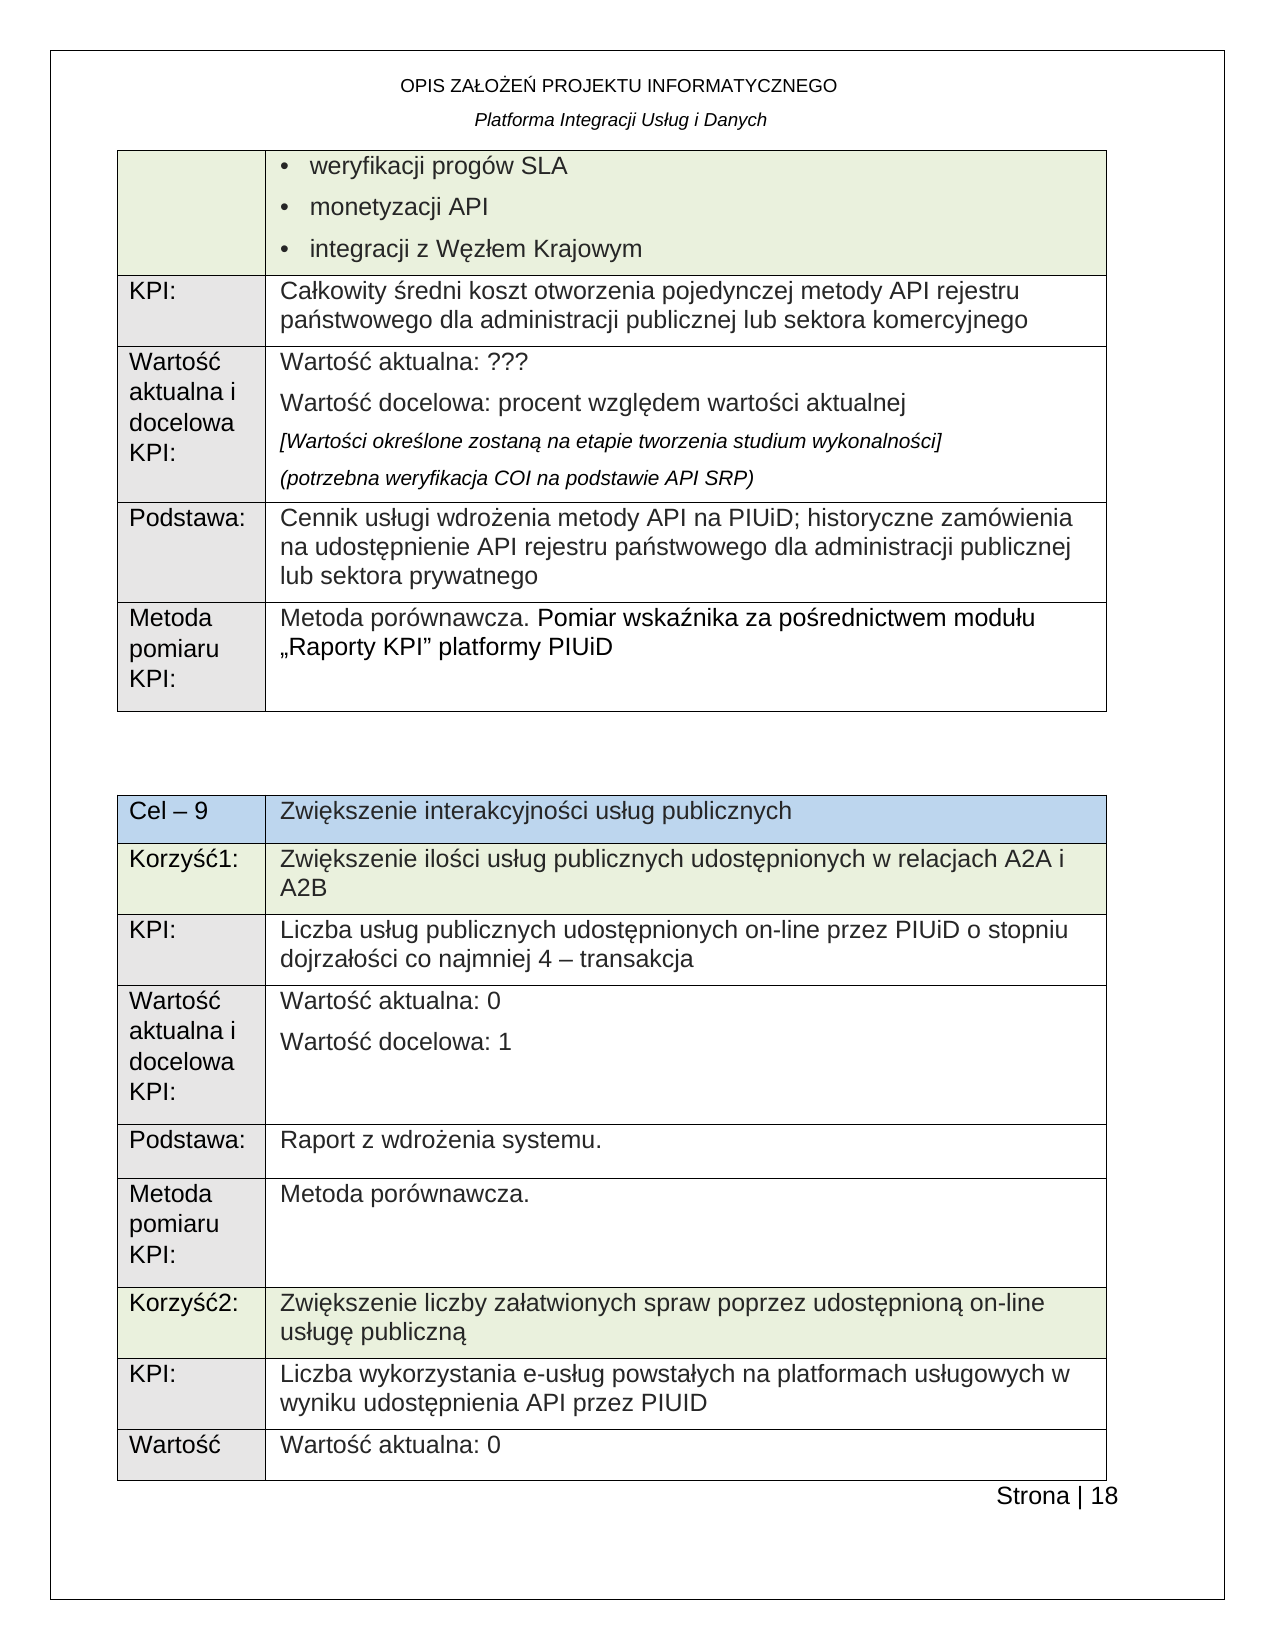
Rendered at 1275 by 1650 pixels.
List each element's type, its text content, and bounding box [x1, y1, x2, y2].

table_cell [118, 151, 265, 275]
table_cell Podstawa: [118, 503, 265, 602]
table_cell Zwiększenie liczby załatwionych spraw poprzez udostępnioną on-line usługę publiczną [266, 1288, 1106, 1358]
table_cell Raport z wdrożenia systemu. [266, 1125, 1106, 1178]
table_cell Korzyść1: [118, 844, 265, 914]
table_cell Wartość aktualna: ??? Wartość docelowa: procent względem wartości aktualnej [Wartości określone zostaną na etapie tworzenia studium wykonalności] (potrzebna weryfikacja COI na podstawie API SRP) [266, 347, 1106, 502]
table_cell Całkowity średni koszt otworzenia pojedynczej metody API rejestru państwowego dla administracji publicznej lub sektora komercyjnego [266, 276, 1106, 346]
table_cell Cennik usługi wdrożenia metody API na PIUiD; historyczne zamówienia na udostępnienie API rejestru państwowego dla administracji publicznej lub sektora prywatnego [266, 503, 1106, 602]
table_cell Zwiększenie ilości usług publicznych udostępnionych w relacjach A2A i A2B [266, 844, 1106, 914]
table_cell Metoda pomiaru KPI: [118, 1179, 265, 1287]
table_cell KPI: [118, 1359, 265, 1429]
table_cell • weryfikacji progów SLA • monetyzacji API • integracji z Węzłem Krajowym [266, 151, 1106, 275]
table_cell Metoda porównawcza. Pomiar wskaźnika za pośrednictwem modułu „Raporty KPI” platformy PIUiD [266, 603, 1106, 711]
table_cell Metoda porównawcza. [266, 1179, 1106, 1287]
table_header Cel – 9 [118, 796, 265, 843]
table_cell Wartość aktualna i docelowa KPI: [118, 347, 265, 502]
table_cell Korzyść2: [118, 1288, 265, 1358]
table_cell KPI: [118, 915, 265, 985]
table_cell Wartość aktualna: 0 Wartość docelowa: 1 [266, 986, 1106, 1124]
table_cell Podstawa: [118, 1125, 265, 1178]
table_cell KPI: [118, 276, 265, 346]
table_header Zwiększenie interakcyjności usług publicznych [266, 796, 1106, 843]
table_cell Liczba usług publicznych udostępnionych on-line przez PIUiD o stopniu dojrzałości co najmniej 4 – transakcja [266, 915, 1106, 985]
table_cell Wartość aktualna i docelowa KPI: [118, 986, 265, 1124]
table_cell Metoda pomiaru KPI: [118, 603, 265, 711]
table_cell Wartość aktualna: 0 [266, 1430, 1106, 1480]
table_cell Liczba wykorzystania e-usług powstałych na platformach usługowych w wyniku udostępnienia API przez PIUID [266, 1359, 1106, 1429]
table_cell Wartość [118, 1430, 265, 1480]
